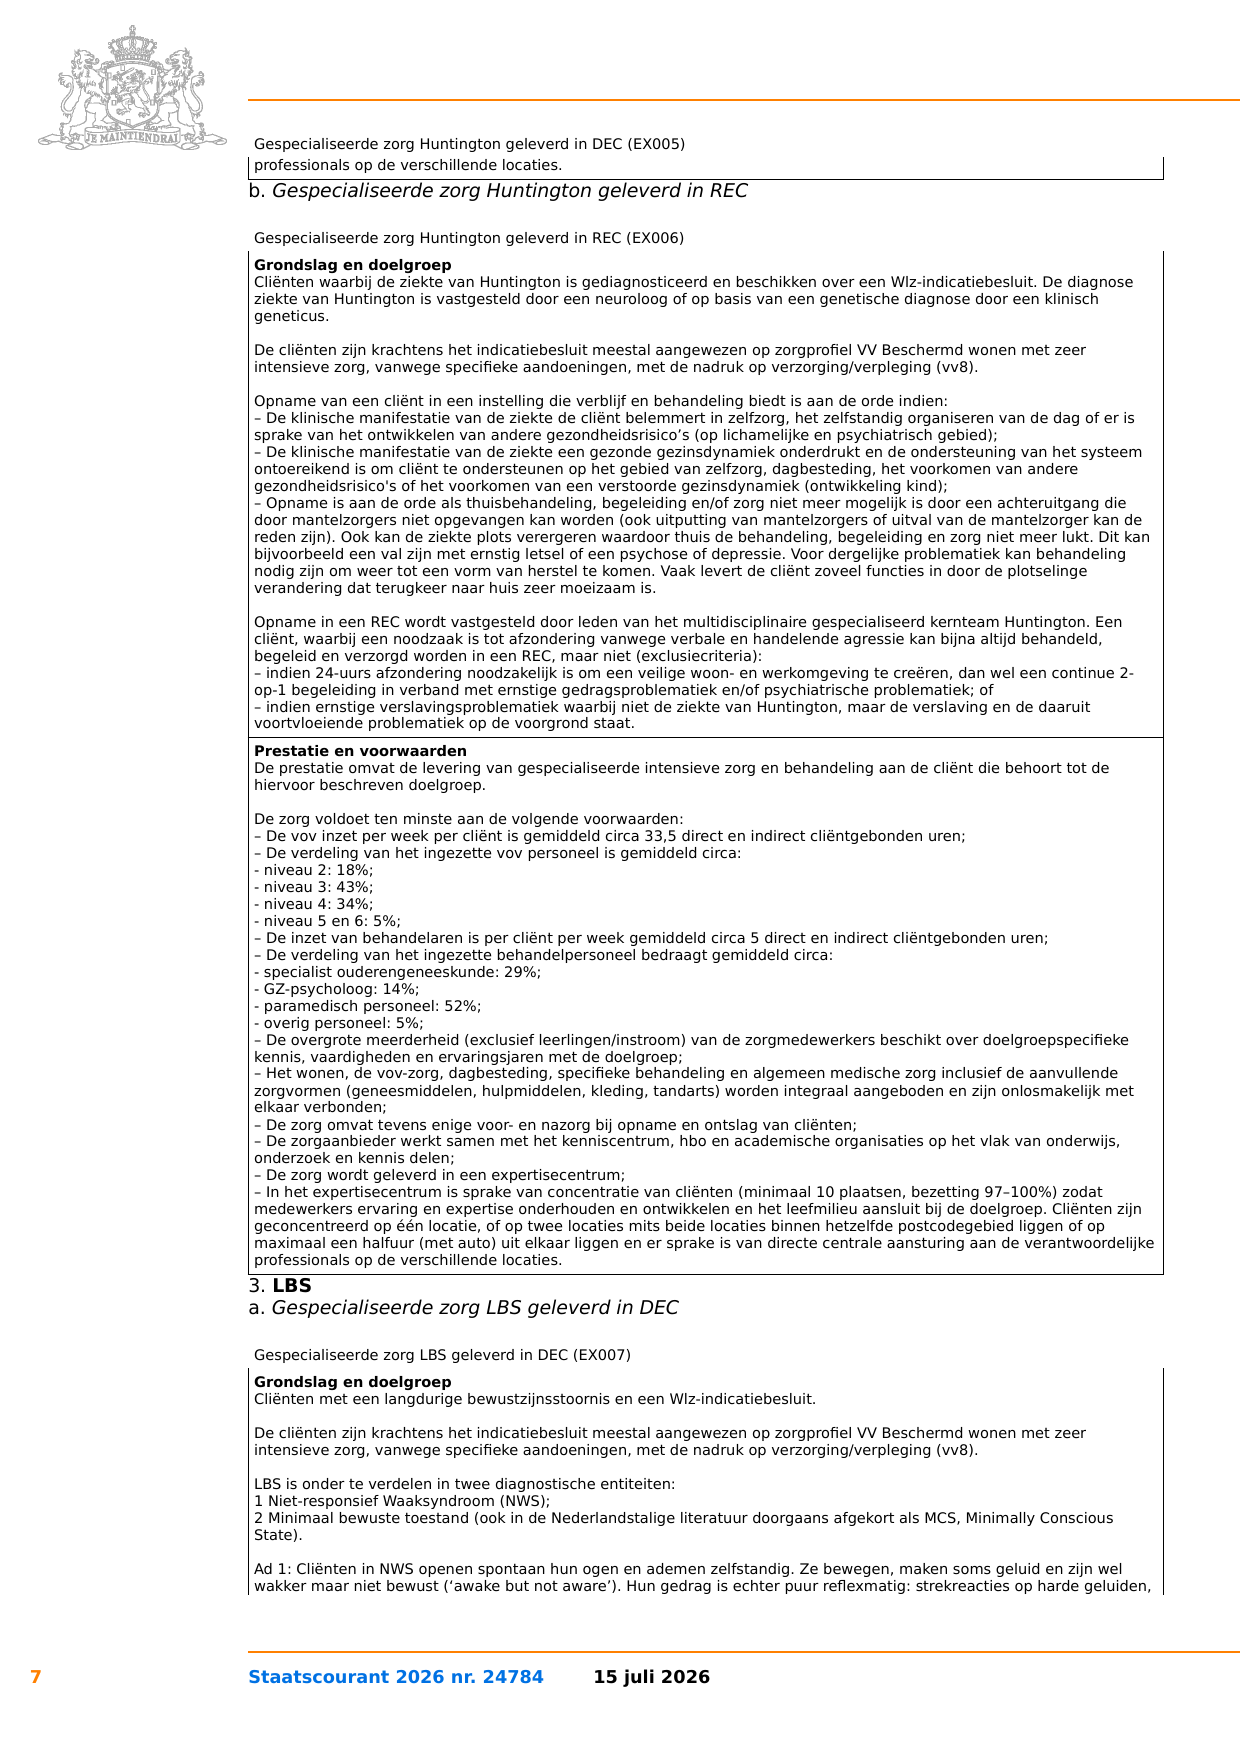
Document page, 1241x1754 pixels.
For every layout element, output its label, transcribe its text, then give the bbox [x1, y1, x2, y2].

table_cell LBS is onder te verdelen in twee diagnostische entiteiten: 1 Niet-responsief Waaksyndroom (NWS); 2 Minimaal bewuste toestand (ook in de Nederlandstalige literatuur doorgaans afgekort als MCS, Minimally Conscious State). [249, 1476, 1163, 1544]
text 3. LBS [248, 1275, 1163, 1297]
picture [38, 25, 227, 150]
table_header Gespecialiseerde zorg Huntington geleverd in REC (EX006) [249, 225, 1163, 251]
table_cell professionals op de verschillende locaties. [249, 158, 1163, 179]
table_header Gespecialiseerde zorg LBS geleverd in DEC (EX007) [249, 1342, 1163, 1368]
table_cell Grondslag en doelgroep Cliënten met een langdurige bewustzijnsstoornis en een Wlz-indicatiebesluit. [249, 1369, 1163, 1408]
text b. Gespecialiseerde zorg Huntington geleverd in REC [248, 180, 1163, 202]
table_cell Opname van een cliënt in een instelling die verblijf en behandeling biedt is aan de orde indien: – De klinische manifestatie van de ziekte de cliënt belemmert in zelfzorg, het zelfstandig organiseren van de dag of er is sprake van het ontwikkelen van andere gezondheidsrisico’s (op lichamelijke en psychiatrisch gebied); – De klinische manifestatie van de ziekte een gezonde gezinsdynamiek onderdrukt en de ondersteuning van het systeem ontoereikend is om cliënt te ondersteunen op het gebied van zelfzorg, dagbesteding, het voorkomen van andere gezondheidsrisico's of het voorkomen van een verstoorde gezinsdynamiek (ontwikkeling kind); – Opname is aan de orde als thuisbehandeling, begeleiding en/of zorg niet meer mogelijk is door een achteruitgang die door mantelzorgers niet opgevangen kan worden (ook uitputting van mantelzorgers of uitval van de mantelzorger kan de reden zijn). Ook kan de ziekte plots verergeren waardoor thuis de behandeling, begeleiding en zorg niet meer lukt. Dit kan bijvoorbeeld een val zijn met ernstig letsel of een psychose of depressie. Voor dergelijke problematiek kan behandeling nodig zijn om weer tot een vorm van herstel te komen. Vaak levert de cliënt zoveel functies in door de plotselinge verandering dat terugkeer naar huis zeer moeizaam is. [249, 393, 1163, 597]
table_cell [249, 794, 1163, 811]
table_cell De zorg voldoet ten minste aan de volgende voorwaarden: – De vov inzet per week per cliënt is gemiddeld circa 33,5 direct en indirect cliëntgebonden uren; – De verdeling van het ingezette vov personeel is gemiddeld circa: - niveau 2: 18%; - niveau 3: 43%; - niveau 4: 34%; - niveau 5 en 6: 5%; – De inzet van behandelaren is per cliënt per week gemiddeld circa 5 direct en indirect cliëntgebonden uren; – De verdeling van het ingezette behandelpersoneel bedraagt gemiddeld circa: - specialist ouderengeneeskunde: 29%; - GZ-psycholoog: 14%; - paramedisch personeel: 52%; - overig personeel: 5%; – De overgrote meerderheid (exclusief leerlingen/instroom) van de zorgmedewerkers beschikt over doelgroepspecifieke kennis, vaardigheden en ervaringsjaren met de doelgroep; – Het wonen, de vov-zorg, dagbesteding, specifieke behandeling en algemeen medische zorg inclusief de aanvullende zorgvormen (geneesmiddelen, hulpmiddelen, kleding, tandarts) worden integraal aangeboden en zijn onlosmakelijk met elkaar verbonden; – De zorg omvat tevens enige voor- en nazorg bij opname en ontslag van cliënten; – De zorgaanbieder werkt samen met het kenniscentrum, hbo en academische organisaties op het vlak van onderwijs, onderzoek en kennis delen; – De zorg wordt geleverd in een expertisecentrum; – In het expertisecentrum is sprake van concentratie van cliënten (minimaal 10 plaatsen, bezetting 97–100%) zodat medewerkers ervaring en expertise onderhouden en ontwikkelen en het leefmilieu aansluit bij de doelgroep. Cliënten zijn geconcentreerd op één locatie, of op twee locaties mits beide locaties binnen hetzelfde postcodegebied liggen of op maximaal een halfuur (met auto) uit elkaar liggen en er sprake is van directe centrale aansturing aan de verantwoordelijke professionals op de verschillende locaties. [249, 811, 1163, 1274]
table_cell Ad 1: Cliënten in NWS openen spontaan hun ogen en ademen zelfstandig. Ze bewegen, maken soms geluid en zijn wel wakker maar niet bewust (‘awake but not aware’). Hun gedrag is echter puur reflexmatig: strekreacties op harde geluiden, [249, 1561, 1163, 1594]
table_header Gespecialiseerde zorg Huntington geleverd in DEC (EX005) [249, 131, 1163, 157]
text a. Gespecialiseerde zorg LBS geleverd in DEC [248, 1297, 1163, 1319]
table_cell [249, 1408, 1163, 1425]
table_cell [249, 1544, 1163, 1561]
table_cell De cliënten zijn krachtens het indicatiebesluit meestal aangewezen op zorgprofiel VV Beschermd wonen met zeer intensieve zorg, vanwege specifieke aandoeningen, met de nadruk op verzorging/verpleging (vv8). [249, 1425, 1163, 1459]
table_cell [249, 1459, 1163, 1476]
table_cell De cliënten zijn krachtens het indicatiebesluit meestal aangewezen op zorgprofiel VV Beschermd wonen met zeer intensieve zorg, vanwege specifieke aandoeningen, met de nadruk op verzorging/verpleging (vv8). [249, 342, 1163, 376]
table_cell Opname in een REC wordt vastgesteld door leden van het multidisciplinaire gespecialiseerd kernteam Huntington. Een cliënt, waarbij een noodzaak is tot afzondering vanwege verbale en handelende agressie kan bijna altijd behandeld, begeleid en verzorgd worden in een REC, maar niet (exclusiecriteria): – indien 24-uurs afzondering noodzakelijk is om een veilige woon- en werkomgeving te creëren, dan wel een continue 2-op-1 begeleiding in verband met ernstige gedragsproblematiek en/of psychiatrische problematiek; of – indien ernstige verslavingsproblematiek waarbij niet de ziekte van Huntington, maar de verslaving en de daaruit voortvloeiende problematiek op de voorgrond staat. [249, 614, 1163, 737]
table_cell Grondslag en doelgroep Cliënten waarbij de ziekte van Huntington is gediagnosticeerd en beschikken over een Wlz-indicatiebesluit. De diagnose ziekte van Huntington is vastgesteld door een neuroloog of op basis van een genetische diagnose door een klinisch geneticus. [249, 252, 1163, 325]
table_cell Prestatie en voorwaarden De prestatie omvat de levering van gespecialiseerde intensieve zorg en behandeling aan de cliënt die behoort tot de hiervoor beschreven doelgroep. [249, 738, 1163, 794]
table_cell [249, 597, 1163, 613]
table_cell [249, 325, 1163, 342]
table_cell [249, 376, 1163, 393]
